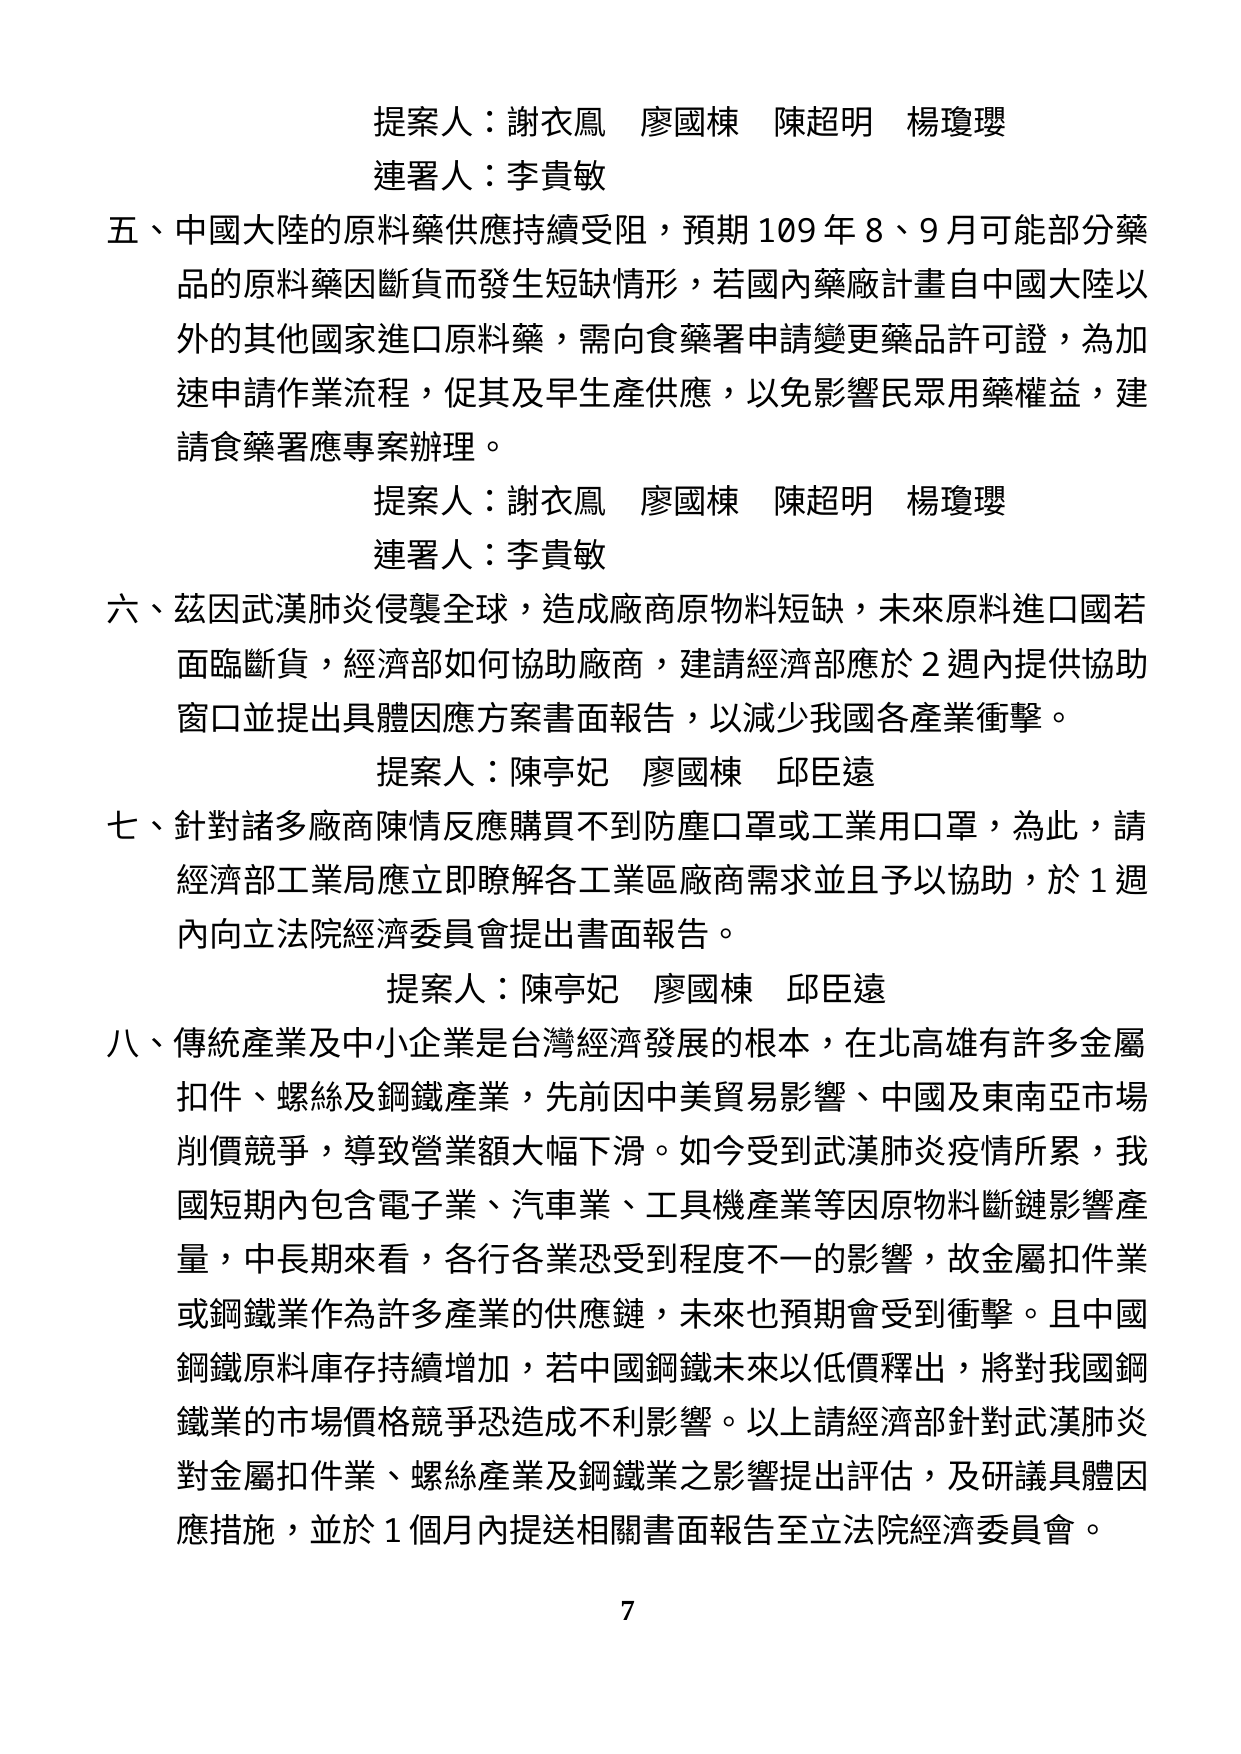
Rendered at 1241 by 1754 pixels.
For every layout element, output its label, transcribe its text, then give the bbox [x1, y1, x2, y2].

text 提案人：陳亭妃 廖國棟 邱臣遠 [107, 741, 1148, 795]
text 提案人：謝衣鳯 廖國棟 陳超明 楊瓊瓔 [107, 470, 1148, 524]
text 提案人：陳亭妃 廖國棟 邱臣遠 [107, 958, 1148, 1012]
text 連署人：李貴敏 [107, 145, 1148, 199]
text 五、中國大陸的原料藥供應持續受阻，預期109年8、9月可能部分藥品的原料藥因斷貨而發生短缺情形，若國內藥廠計畫自中國大陸以外的其他國家進口原料藥，需向食藥署申請變更藥品許可證，為加速申請作業流程，促其及早生產供應，以免影響民眾用藥權益，建請食藥署應專案辦理。 [107, 199, 1148, 470]
text 連署人：李貴敏 [107, 524, 1148, 578]
text 提案人：謝衣鳯 廖國棟 陳超明 楊瓊瓔 [107, 91, 1148, 145]
text 八、傳統產業及中小企業是台灣經濟發展的根本，在北高雄有許多金屬扣件、螺絲及鋼鐵產業，先前因中美貿易影響、中國及東南亞市場削價競爭，導致營業額大幅下滑。如今受到武漢肺炎疫情所累，我國短期內包含電子業、汽車業、工具機產業等因原物料斷鏈影響產量，中長期來看，各行各業恐受到程度不一的影響，故金屬扣件業或鋼鐵業作為許多產業的供應鏈，未來也預期會受到衝擊。且中國鋼鐵原料庫存持續增加，若中國鋼鐵未來以低價釋出，將對我國鋼鐵業的市場價格競爭恐造成不利影響。以上請經濟部針對武漢肺炎對金屬扣件業、螺絲產業及鋼鐵業之影響提出評估，及研議具體因應措施，並於1個月內提送相關書面報告至立法院經濟委員會。 [107, 1012, 1148, 1553]
text 七、針對諸多廠商陳情反應購買不到防塵口罩或工業用口罩，為此，請經濟部工業局應立即瞭解各工業區廠商需求並且予以協助，於1週內向立法院經濟委員會提出書面報告。 [107, 795, 1148, 958]
text 六、茲因武漢肺炎侵襲全球，造成廠商原物料短缺，未來原料進口國若面臨斷貨，經濟部如何協助廠商，建請經濟部應於2週內提供協助窗口並提出具體因應方案書面報告，以減少我國各產業衝擊。 [107, 578, 1148, 741]
